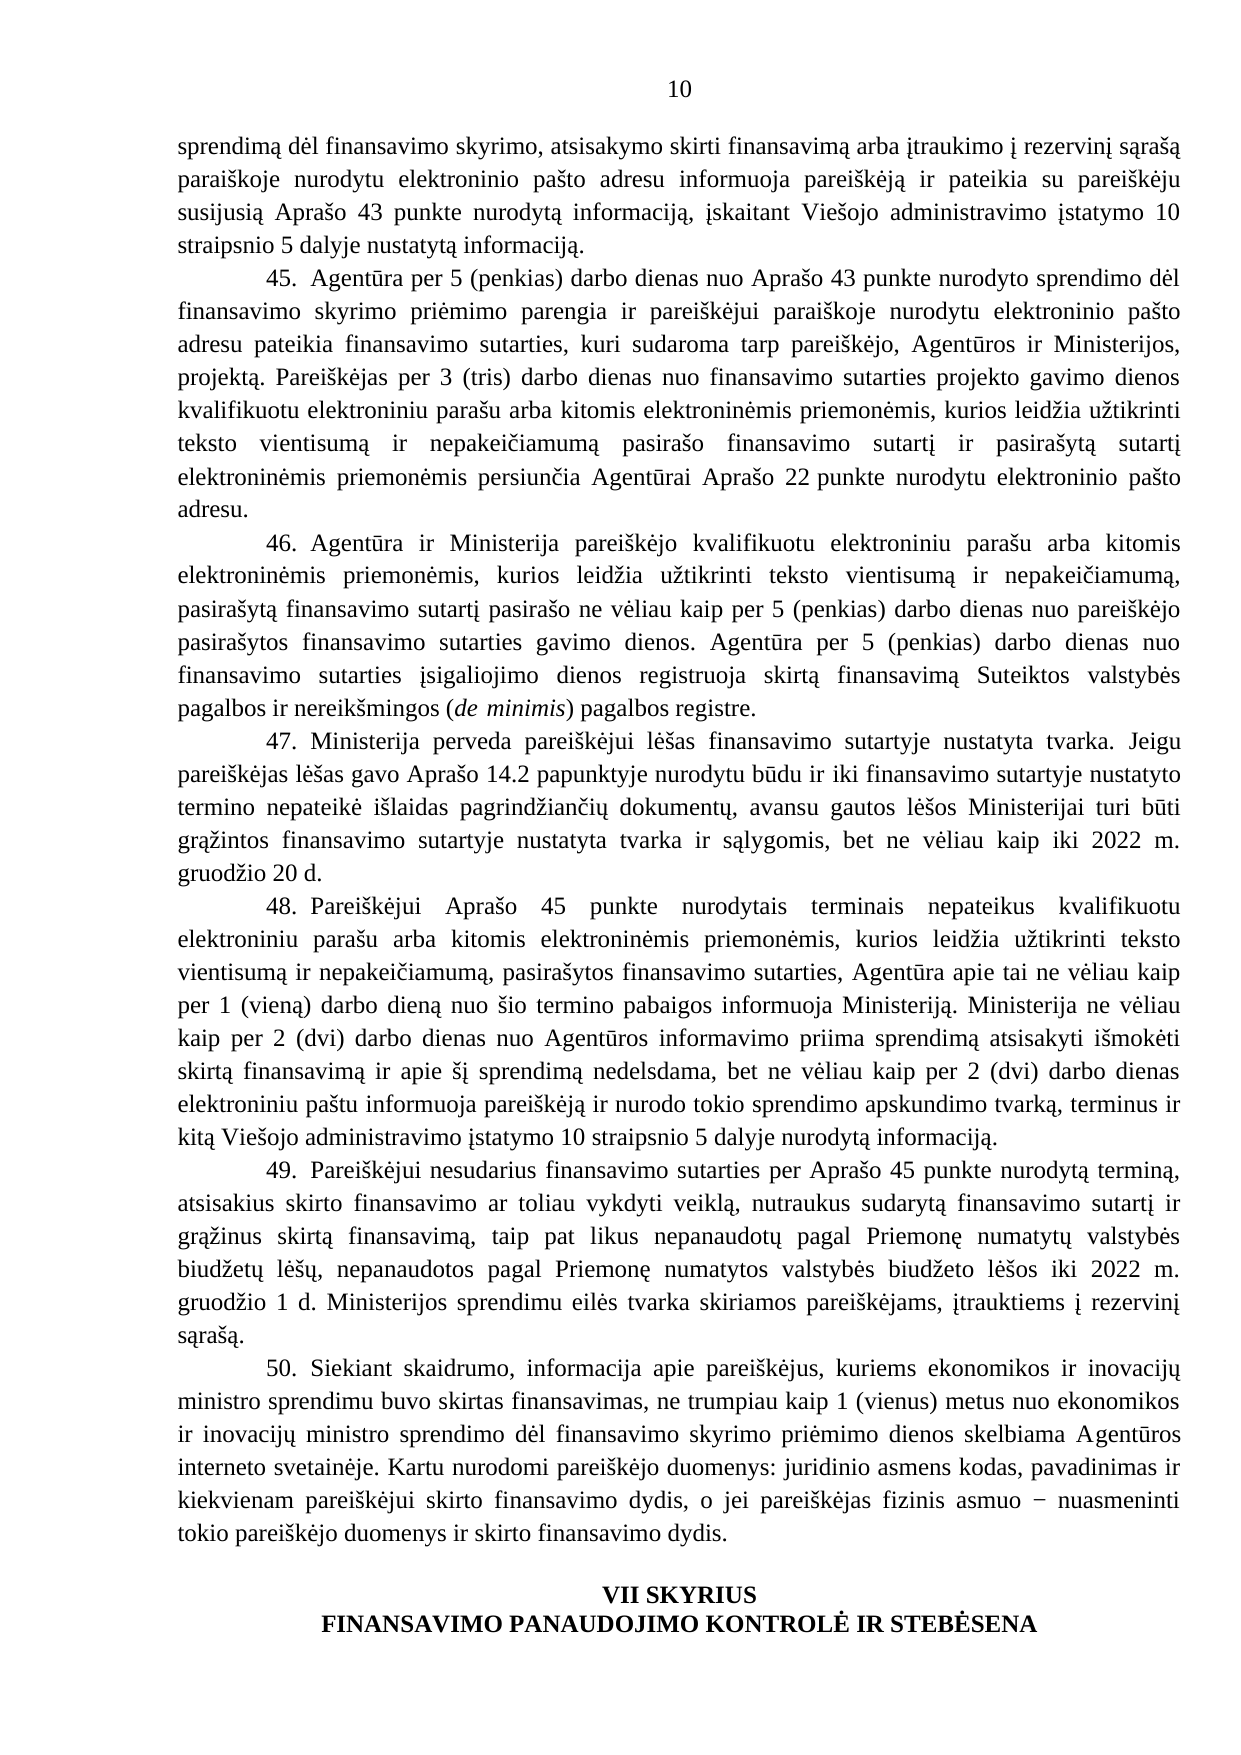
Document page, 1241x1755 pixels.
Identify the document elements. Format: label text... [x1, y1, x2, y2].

text 45. Agentūra per 5 (penkias) darbo dienas nuo Aprašo 43 punkte nurodyto sprendimo dėl finansavimo skyrimo priėmimo parengia ir pareiškėjui paraiškoje nurodytu elektroninio pašto adresu pateikia finansavimo sutarties, kuri sudaroma tarp pareiškėjo, Agentūros ir Ministerijos, projektą. Pareiškėjas per 3 (tris) darbo dienas nuo finansavimo sutarties projekto gavimo dienos kvalifikuotu elektroniniu parašu arba kitomis elektroninėmis priemonėmis, kurios leidžia užtikrinti teksto vientisumą ir nepakeičiamumą pasirašo finansavimo sutartį ir pasirašytą sutartį elektroninėmis priemonėmis persiunčia Agentūrai Aprašo 22 punkte nurodytu elektroninio pašto adresu. [177, 263, 1181, 523]
text FINANSAVIMO PANAUDOJIMO KONTROLĖ IR STEBĖSENA [177, 1609, 1181, 1637]
text VII SKYRIUS [177, 1580, 1181, 1609]
text sprendimą dėl finansavimo skyrimo, atsisakymo skirti finansavimą arba įtraukimo į rezervinį sąrašą paraiškoje nurodytu elektroninio pašto adresu informuoja pareiškėją ir pateikia su pareiškėju susijusią Aprašo 43 punkte nurodytą informaciją, įskaitant Viešojo administravimo įstatymo 10 straipsnio 5 dalyje nustatytą informaciją. [177, 131, 1181, 259]
text 50. Siekiant skaidrumo, informacija apie pareiškėjus, kuriems ekonomikos ir inovacijų ministro sprendimu buvo skirtas finansavimas, ne trumpiau kaip 1 (vienus) metus nuo ekonomikos ir inovacijų ministro sprendimo dėl finansavimo skyrimo priėmimo dienos skelbiama Agentūros interneto svetainėje. Kartu nurodomi pareiškėjo duomenys: juridinio asmens kodas, pavadinimas ir kiekvienam pareiškėjui skirto finansavimo dydis, o jei pareiškėjas fizinis asmuo − nuasmeninti tokio pareiškėjo duomenys ir skirto finansavimo dydis. [177, 1353, 1181, 1547]
text 49. Pareiškėjui nesudarius finansavimo sutarties per Aprašo 45 punkte nurodytą terminą, atsisakius skirto finansavimo ar toliau vykdyti veiklą, nutraukus sudarytą finansavimo sutartį ir grąžinus skirtą finansavimą, taip pat likus nepanaudotų pagal Priemonę numatytų valstybės biudžetų lėšų, nepanaudotos pagal Priemonę numatytos valstybės biudžeto lėšos iki 2022 m. gruodžio 1 d. Ministerijos sprendimu eilės tvarka skiriamos pareiškėjams, įtrauktiems į rezervinį sąrašą. [177, 1155, 1181, 1349]
text 46. Agentūra ir Ministerija pareiškėjo kvalifikuotu elektroniniu parašu arba kitomis elektroninėmis priemonėmis, kurios leidžia užtikrinti teksto vientisumą ir nepakeičiamumą, pasirašytą finansavimo sutartį pasirašo ne vėliau kaip per 5 (penkias) darbo dienas nuo pareiškėjo pasirašytos finansavimo sutarties gavimo dienos. Agentūra per 5 (penkias) darbo dienas nuo finansavimo sutarties įsigaliojimo dienos registruoja skirtą finansavimą Suteiktos valstybės pagalbos ir nereikšmingos (de minimis) pagalbos registre. [177, 528, 1181, 721]
text 47. Ministerija perveda pareiškėjui lėšas finansavimo sutartyje nustatyta tvarka. Jeigu pareiškėjas lėšas gavo Aprašo 14.2 papunktyje nurodytu būdu ir iki finansavimo sutartyje nustatyto termino nepateikė išlaidas pagrindžiančių dokumentų, avansu gautos lėšos Ministerijai turi būti grąžintos finansavimo sutartyje nustatyta tvarka ir sąlygomis, bet ne vėliau kaip iki 2022 m. gruodžio 20 d. [177, 726, 1181, 887]
text 48. Pareiškėjui Aprašo 45 punkte nurodytais terminais nepateikus kvalifikuotu elektroniniu parašu arba kitomis elektroninėmis priemonėmis, kurios leidžia užtikrinti teksto vientisumą ir nepakeičiamumą, pasirašytos finansavimo sutarties, Agentūra apie tai ne vėliau kaip per 1 (vieną) darbo dieną nuo šio termino pabaigos informuoja Ministeriją. Ministerija ne vėliau kaip per 2 (dvi) darbo dienas nuo Agentūros informavimo priima sprendimą atsisakyti išmokėti skirtą finansavimą ir apie šį sprendimą nedelsdama, bet ne vėliau kaip per 2 (dvi) darbo dienas elektroniniu paštu informuoja pareiškėją ir nurodo tokio sprendimo apskundimo tvarką, terminus ir kitą Viešojo administravimo įstatymo 10 straipsnio 5 dalyje nurodytą informaciją. [177, 891, 1181, 1151]
